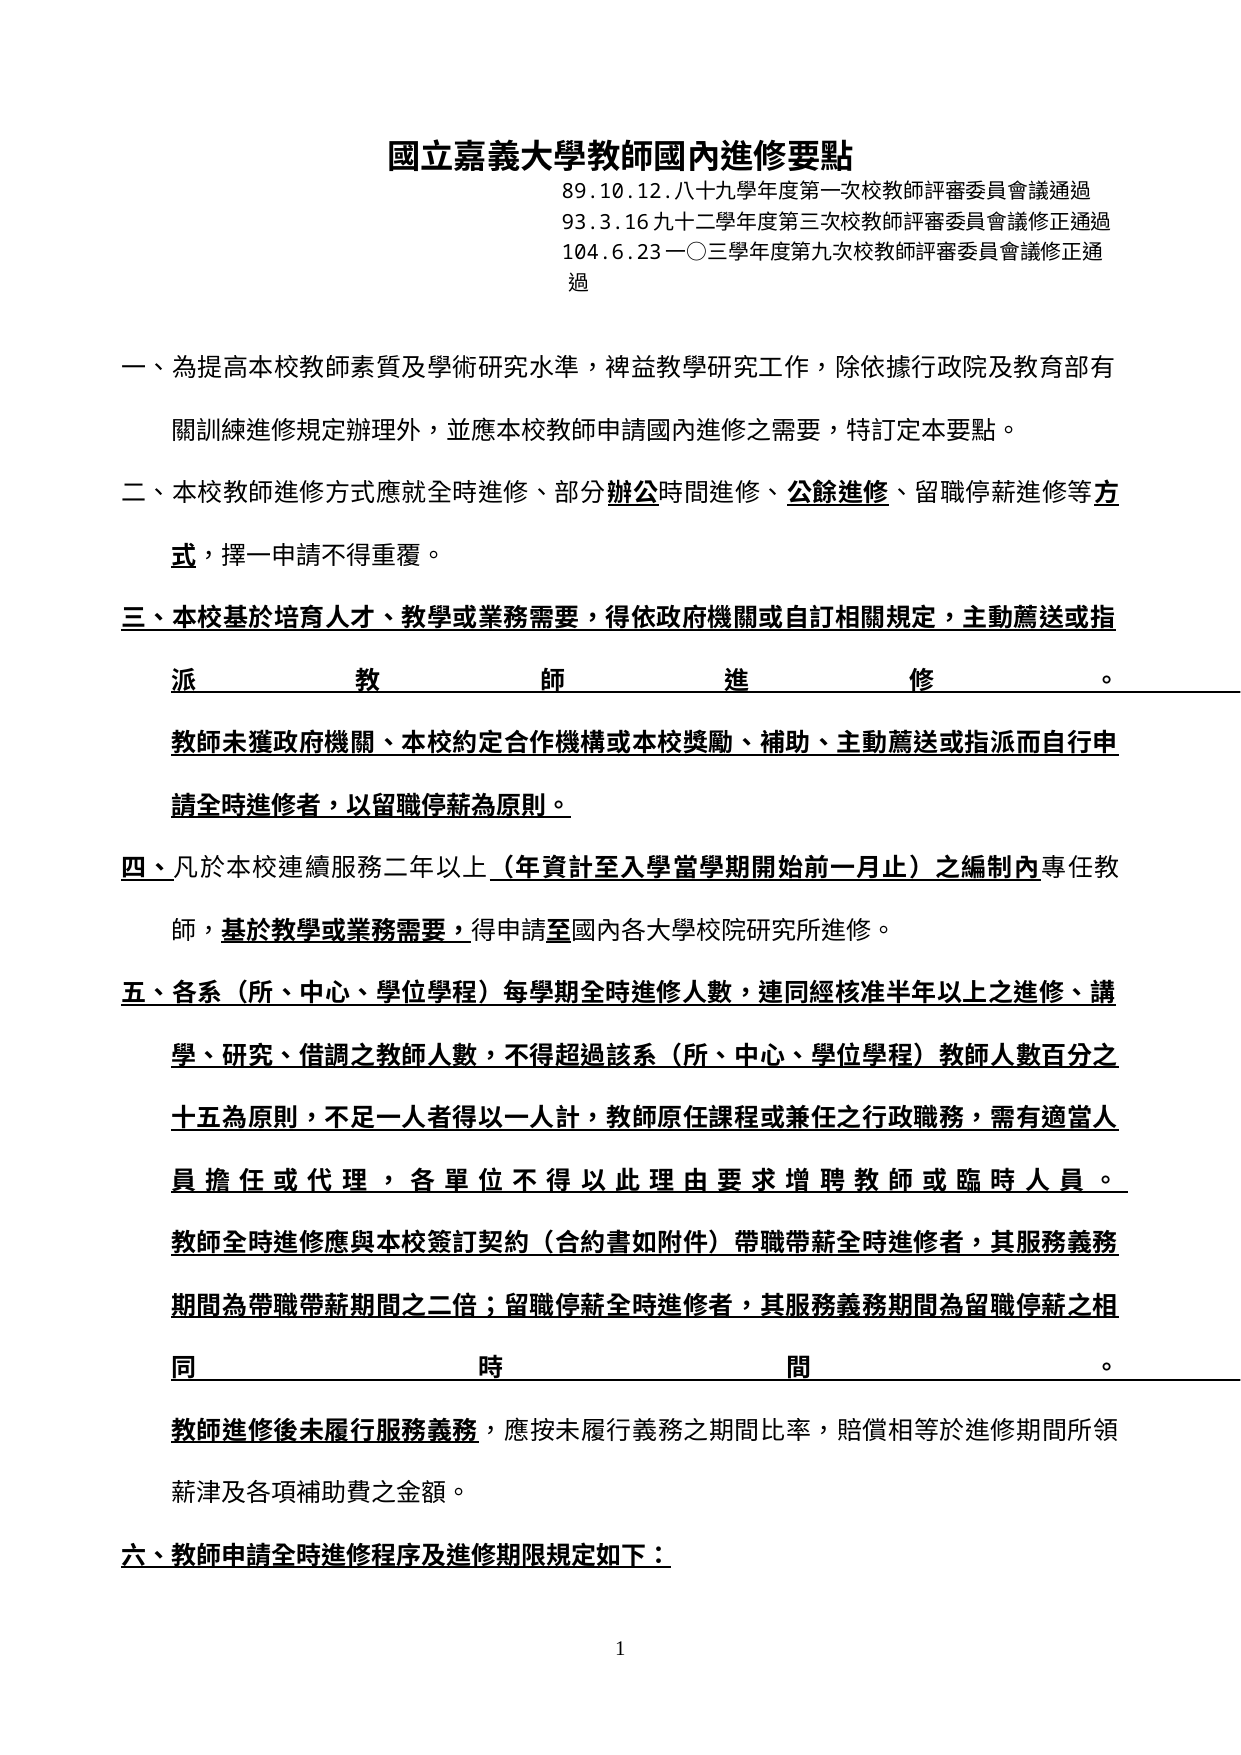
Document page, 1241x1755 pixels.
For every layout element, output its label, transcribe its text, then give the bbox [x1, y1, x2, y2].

table_cell 四、凡於本校連續服務二年以上（年資計至入學當學期開始前一月止）之編制內專任教師，基於教學或業務需要，得申請至國內各大學校院研究所進修。 [118, 824, 1122, 949]
table_cell 五、各系（所、中心、學位學程）每學期全時進修人數，連同經核准半年以上之進修、講學、研究、借調之教師人數，不得超過該系（所、中心、學位學程）教師人數百分之十五為原則，不足一人者得以一人計，教師原任課程或兼任之行政職務，需有適當人員擔任或代理，各單位不得以此理由要求增聘教師或臨時人員。 教師全時進修應與本校簽訂契約（合約書如附件）帶職帶薪全時進修者，其服務義務期間為帶職帶薪期間之二倍；留職停薪全時進修者，其服務義務期間為留職停薪之相同時間。 教師進修後未履行服務義務，應按未履行義務之期間比率，賠償相等於進修期間所領薪津及各項補助費之金額。 [118, 949, 1122, 1512]
table_cell 六、教師申請全時進修程序及進修期限規定如下： [118, 1512, 1122, 1574]
text 89.10.12.八十九學年度第一次校教師評審委員會議通過 [561, 175, 1122, 205]
text 國立嘉義大學教師國內進修要點 [118, 112, 1122, 175]
table_cell 三、本校基於培育人才、教學或業務需要，得依政府機關或自訂相關規定，主動薦送或指派教師進修。 教師未獲政府機關、本校約定合作機構或本校獎勵、補助、主動薦送或指派而自行申請全時進修者，以留職停薪為原則。 [118, 574, 1122, 824]
text 93.3.16九十二學年度第三次校教師評審委員會議修正通過 [561, 205, 1122, 235]
table_header 一、為提高本校教師素質及學術研究水準，裨益教學研究工作，除依據行政院及教育部有關訓練進修規定辦理外，並應本校教師申請國內進修之需要，特訂定本要點。 [118, 324, 1122, 449]
text 104.6.23一○三學年度第九次校教師評審委員會議修正通過 [561, 235, 1122, 296]
table_cell 二、本校教師進修方式應就全時進修、部分辦公時間進修、公餘進修、留職停薪進修等方式，擇一申請不得重覆。 [118, 449, 1122, 574]
